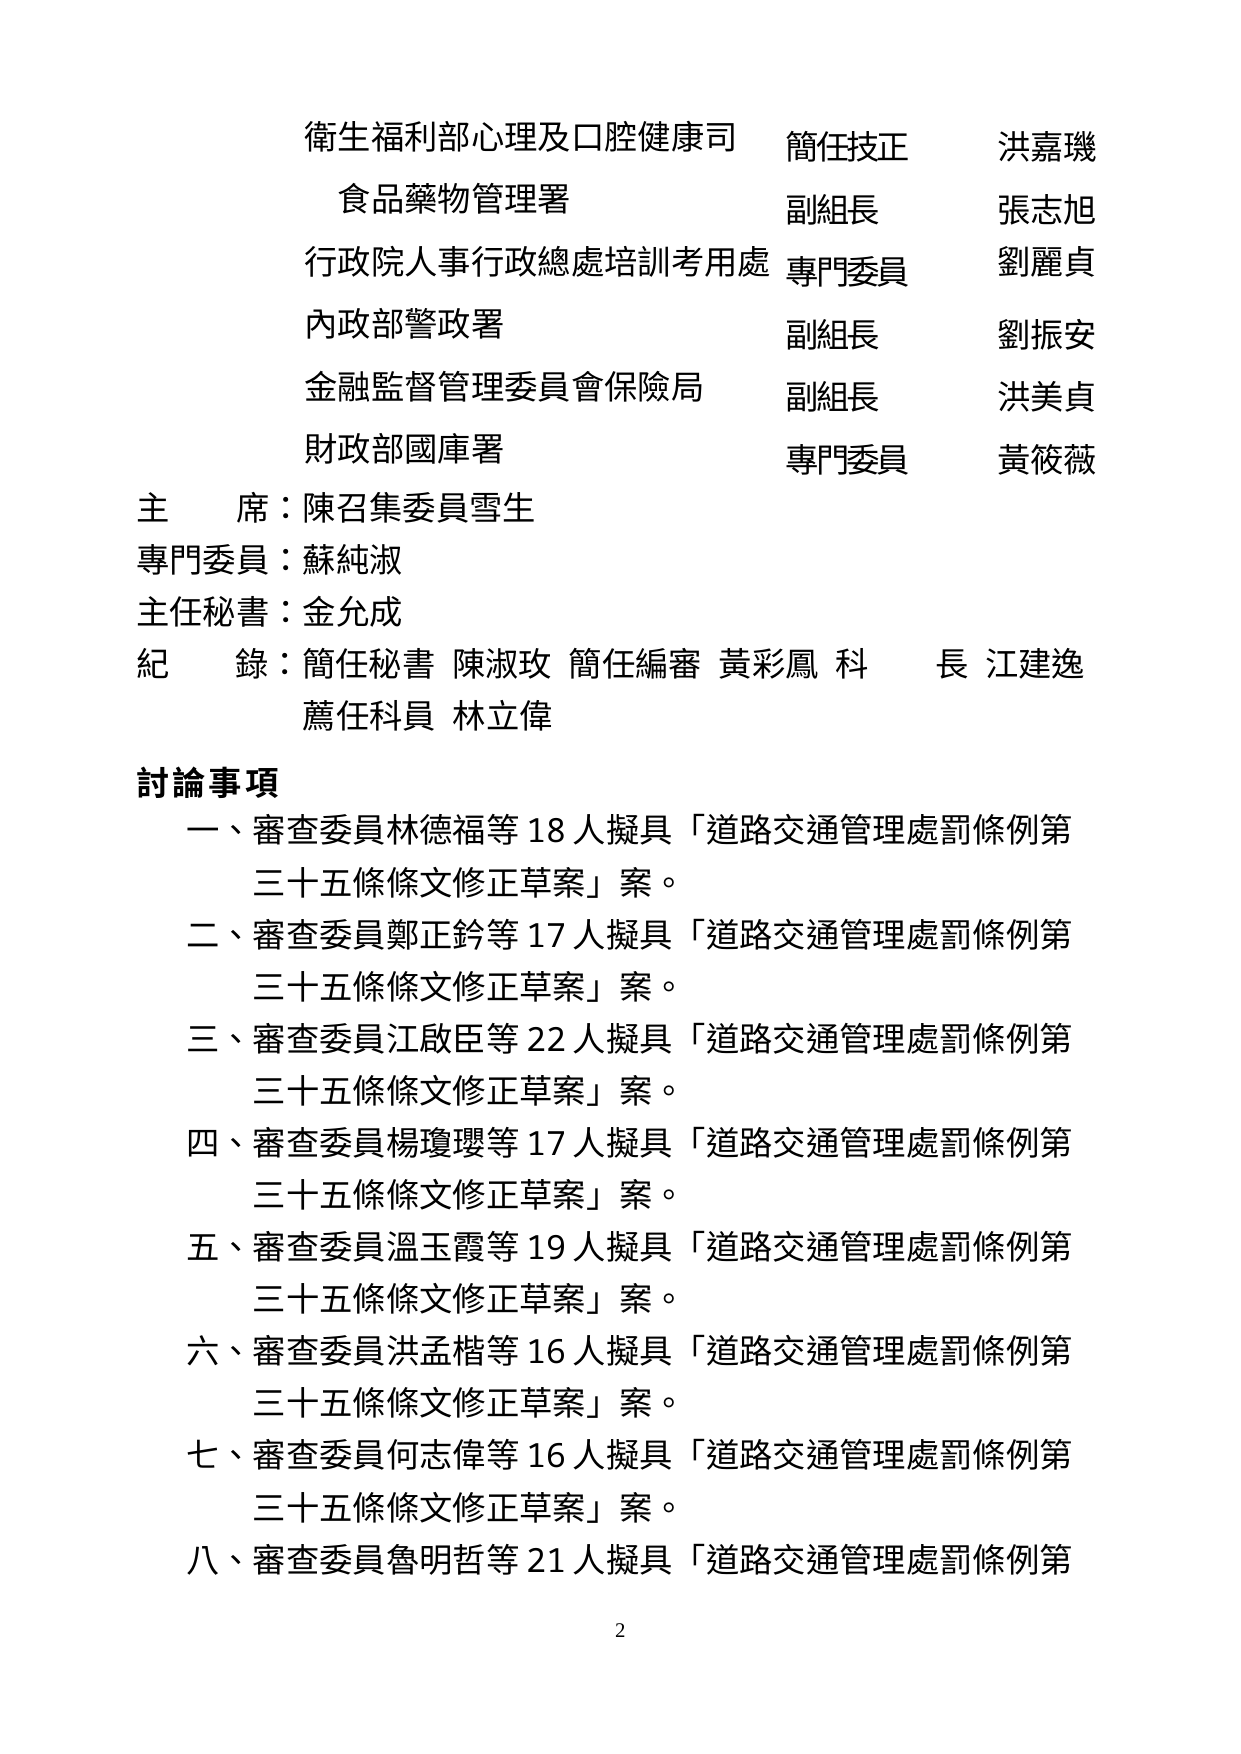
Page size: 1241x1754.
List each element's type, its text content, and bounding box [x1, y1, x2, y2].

text 六、審查委員洪孟楷等16人擬具「道路交通管理處罰條例第三十五條條文修正草案」案。 [186, 1322, 1104, 1426]
table_cell 行政院人事行政總處培訓考用處 [301, 228, 774, 291]
table_cell 張志旭 [980, 166, 1113, 228]
table_cell 劉麗貞 [980, 228, 1113, 291]
text 七、審查委員何志偉等16人擬具「道路交通管理處罰條例第三十五條條文修正草案」案。 [186, 1426, 1104, 1530]
text 八、審查委員魯明哲等21人擬具「道路交通管理處罰條例第 [186, 1530, 1104, 1582]
text 四、審查委員楊瓊瓔等17人擬具「道路交通管理處罰條例第三十五條條文修正草案」案。 [186, 1114, 1104, 1218]
table_cell 內政部警政署 [301, 291, 774, 353]
table_cell 金融監督管理委員會保險局 [301, 353, 774, 416]
table_cell 洪嘉璣 [980, 103, 1113, 166]
table_cell 洪美貞 [980, 353, 1113, 416]
table_cell 黃筱薇 [980, 416, 1113, 478]
table_cell 副組長 [774, 291, 980, 353]
text 主任秘書：金允成 [136, 582, 1104, 634]
text 三、審查委員江啟臣等22人擬具「道路交通管理處罰條例第三十五條條文修正草案」案。 [186, 1009, 1104, 1114]
table_cell 專門委員 [774, 228, 980, 291]
text 專門委員：蘇純淑 [136, 530, 1104, 582]
text 紀 錄：簡任秘書 陳淑玫 簡任編審 黃彩鳳 科 長 江建逸薦任科員 林立偉 [136, 634, 1104, 739]
table_cell 副組長 [774, 353, 980, 416]
text 五、審查委員溫玉霞等19人擬具「道路交通管理處罰條例第三十五條條文修正草案」案。 [186, 1218, 1104, 1322]
table_cell 簡任技正 [774, 103, 980, 166]
text 主 席：陳召集委員雪生 [136, 478, 1104, 530]
table_cell 副組長 [774, 166, 980, 228]
text 一、審查委員林德福等18人擬具「道路交通管理處罰條例第三十五條條文修正草案」案。 [186, 801, 1104, 905]
table_cell 食品藥物管理署 [301, 166, 774, 228]
table_cell 衛生福利部心理及口腔健康司 [301, 103, 774, 166]
text 討論事項 [136, 739, 1104, 801]
text 二、審查委員鄭正鈐等17人擬具「道路交通管理處罰條例第三十五條條文修正草案」案。 [186, 905, 1104, 1009]
table_cell 專門委員 [774, 416, 980, 478]
table_cell 劉振安 [980, 291, 1113, 353]
table_cell 財政部國庫署 [301, 416, 774, 478]
